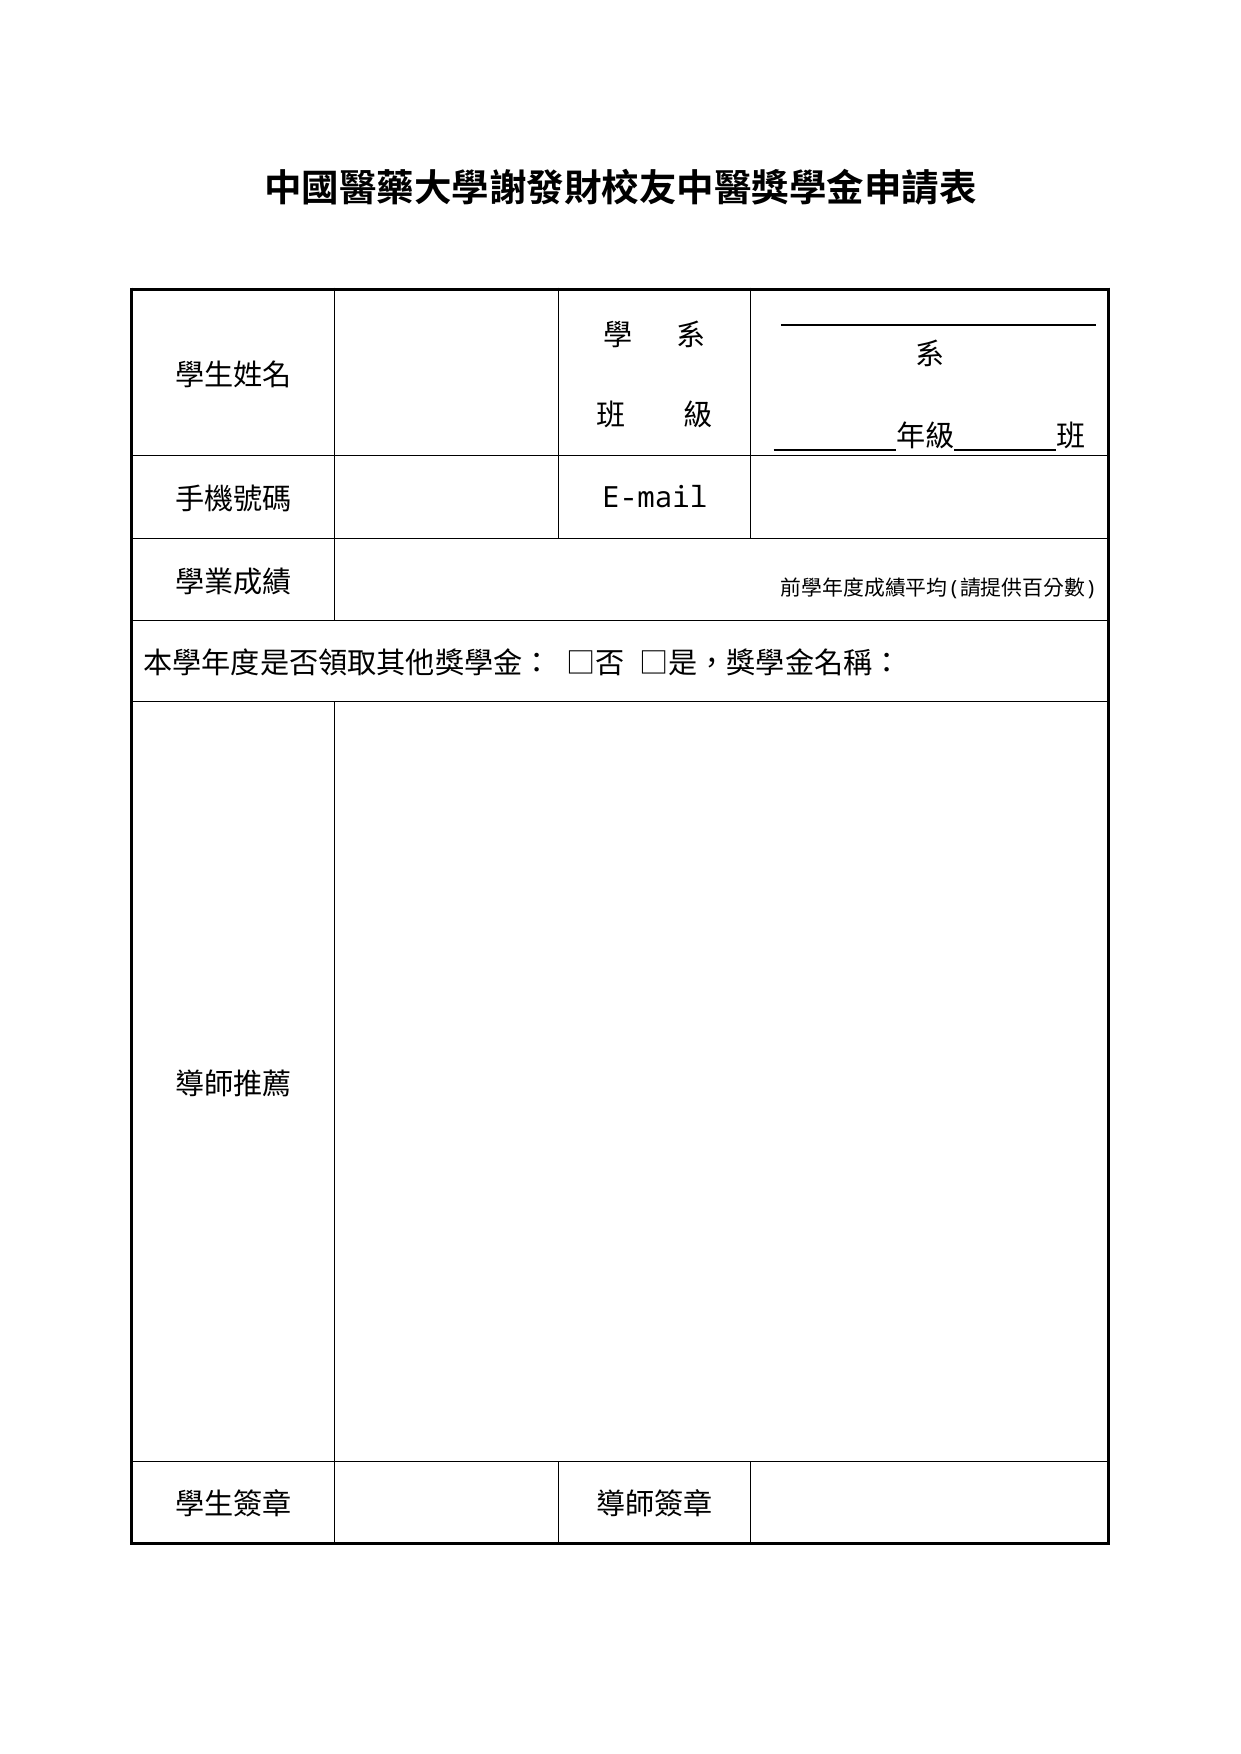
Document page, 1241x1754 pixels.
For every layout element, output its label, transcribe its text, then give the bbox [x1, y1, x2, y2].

table_cell [335, 456, 558, 537]
table_header [335, 291, 558, 455]
table_cell 導師簽章 [559, 1462, 750, 1542]
table_cell [751, 456, 1107, 537]
table_header 系 年級 班 [751, 291, 1107, 455]
table_cell [751, 1462, 1107, 1542]
table_cell 學生簽章 [133, 1462, 334, 1542]
table_cell [335, 702, 1107, 1461]
table_cell 手機號碼 [133, 456, 334, 537]
table_cell 前學年度成績平均(請提供百分數) [335, 539, 1107, 620]
text 中國醫藥大學謝發財校友中醫獎學金申請表 [187, 158, 1053, 212]
table_header 學生姓名 [133, 291, 334, 455]
table_cell 本學年度是否領取其他獎學金： □否 □是，獎學金名稱： [133, 621, 1107, 701]
table_cell 學業成績 [133, 539, 334, 620]
table_cell 導師推薦 [133, 702, 334, 1461]
table_header 學 系 班 級 [559, 291, 750, 455]
table_cell E-mail [559, 456, 750, 537]
table_cell [335, 1462, 558, 1542]
